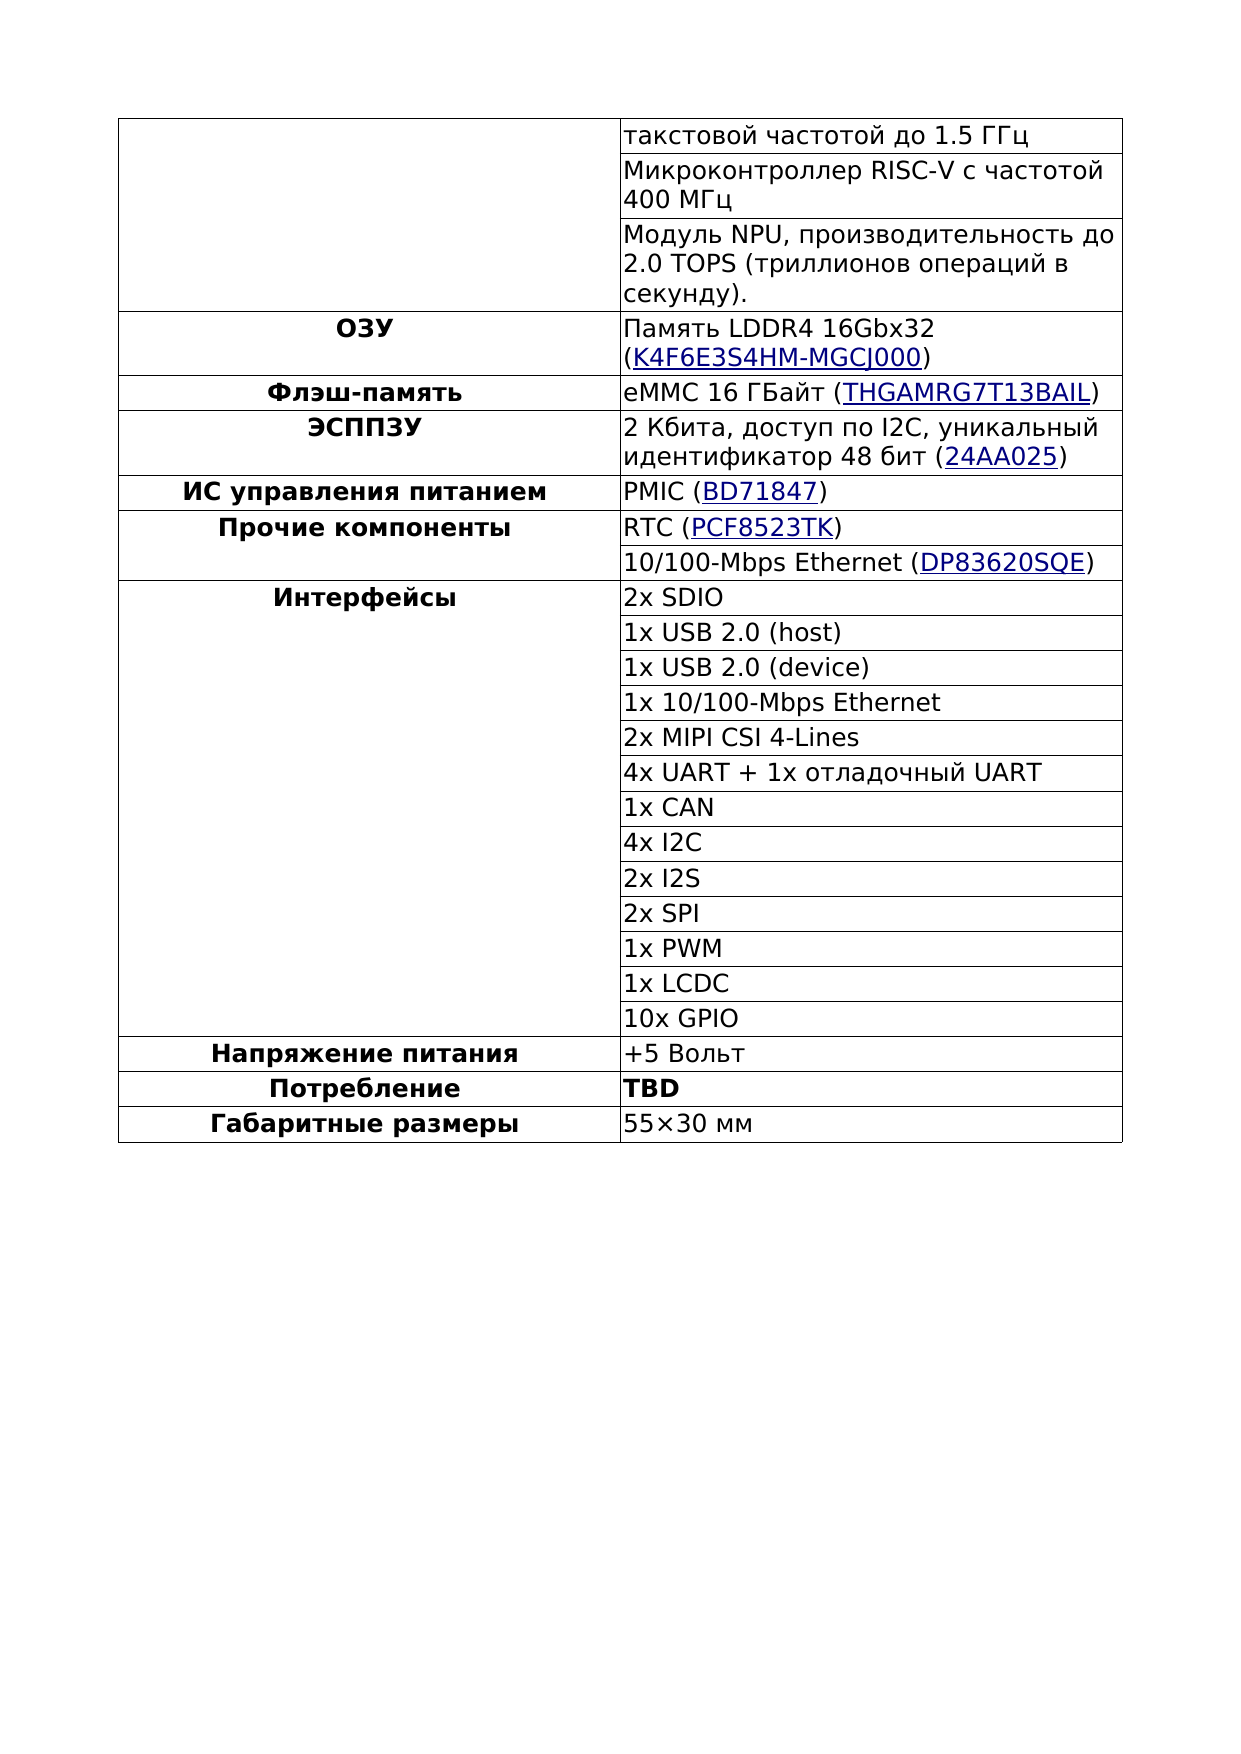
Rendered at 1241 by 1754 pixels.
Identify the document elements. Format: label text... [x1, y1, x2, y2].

table_cell Напряжение питания [119, 1037, 620, 1071]
table_cell eMMC 16 ГБайт (THGAMRG7T13BAIL) [621, 376, 1122, 410]
table_cell 1x CAN [621, 792, 1122, 826]
table_cell Память LDDR4 16Gbx32 (K4F6E3S4HM-MGCJ000) [621, 312, 1122, 375]
table_cell 55×30 мм [621, 1107, 1122, 1142]
table_cell Флэш-память [119, 376, 620, 410]
table_cell Прочие компоненты [119, 511, 620, 580]
table_cell 1x 10/100-Mbps Ethernet [621, 686, 1122, 720]
table_cell ИС управления питанием [119, 476, 620, 510]
table_cell 2x SPI [621, 897, 1122, 931]
table_cell PMIC (BD71847) [621, 476, 1122, 510]
table_cell 2x SDIO [621, 581, 1122, 615]
table_cell такстовой частотой до 1.5 ГГц [621, 119, 1122, 153]
table_cell Габаритные размеры [119, 1107, 620, 1142]
table_cell 2x I2S [621, 862, 1122, 896]
table_cell 1x USB 2.0 (device) [621, 651, 1122, 685]
table_cell 1x PWM [621, 932, 1122, 966]
table_cell 4x I2C [621, 827, 1122, 861]
table_cell 10/100-Mbps Ethernet (DP83620SQE) [621, 546, 1122, 580]
table_cell Модуль NPU, производительность до 2.0 TOPS (триллионов операций в секунду). [621, 219, 1122, 311]
table_cell Потребление [119, 1072, 620, 1106]
table_cell 4x UART + 1x отладочный UART [621, 756, 1122, 791]
table_cell Микроконтроллер RISC-V с частотой 400 МГц [621, 154, 1122, 217]
table_cell [119, 119, 620, 311]
table_cell ЭСППЗУ [119, 411, 620, 474]
table_cell ОЗУ [119, 312, 620, 375]
table_cell 2 Кбита, доступ по I2C, уникальный идентификатор 48 бит (24AA025) [621, 411, 1122, 474]
table_cell TBD [621, 1072, 1122, 1106]
table_cell 1x LCDC [621, 967, 1122, 1001]
table_cell Интерфейсы [119, 581, 620, 1036]
table_cell +5 Вольт [621, 1037, 1122, 1071]
table_cell RTC (PCF8523TK) [621, 511, 1122, 545]
table_cell 2x MIPI CSI 4-Lines [621, 721, 1122, 755]
table_cell 1x USB 2.0 (host) [621, 616, 1122, 650]
table_cell 10x GPIO [621, 1002, 1122, 1036]
